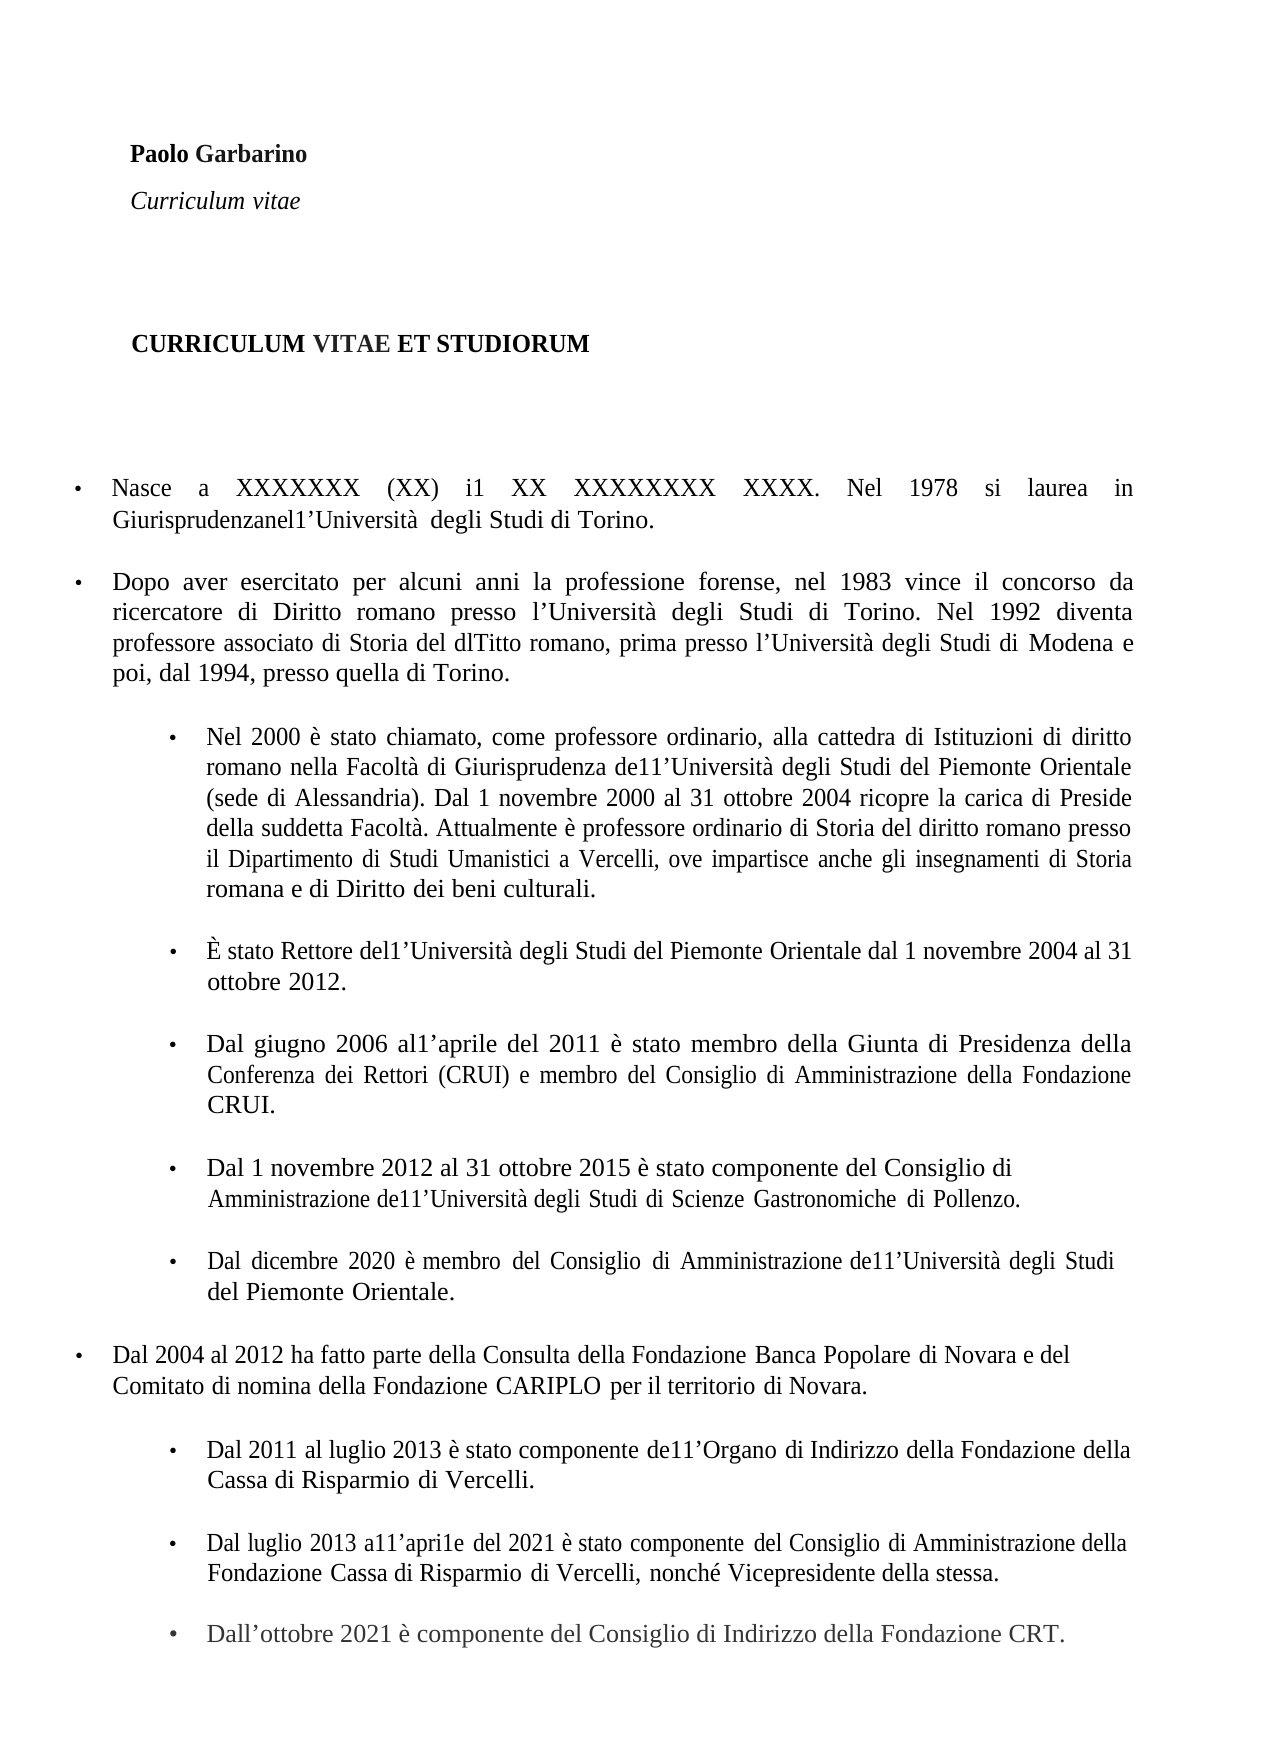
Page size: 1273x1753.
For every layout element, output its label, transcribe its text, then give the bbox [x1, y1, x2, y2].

list Nel 2000 è stato chiamato, come professore ordinario, alla cattedra di Istituzioni di diritto romano nella Facoltà di Giurisprudenza de11’Università degli Studi del Piemonte Orientale (sede di Alessandria). Dal 1 novembre 2000 al 31 ottobre 2004 ricopre la carica di Preside della suddetta Facoltà. Attualmente è professore ordinario di Storia del diritto romano presso il Dipartimento di Studi Umanistici a Vercelli, ove impartisce anche gli insegnamenti di Storia romana e di Diritto dei beni culturali. [168, 721, 1133, 903]
list Dal 1 novembre 2012 al 31 ottobre 2015 è stato componente del Consiglio di Amministrazione de11’Università degli Studi di Scienze Gastronomiche di Pollenzo. [168, 1152, 1134, 1213]
subtitle Paolo Garbarino [130, 138, 1146, 168]
list Dal 2004 al 2012 ha fatto parte della Consulta della Fondazione Banca Popolare di Novara e del Comitato di nomina della Fondazione CARIPLO per il territorio di Novara. [75, 1339, 1134, 1400]
list È stato Rettore del1’Università degli Studi del Piemonte Orientale dal 1 novembre 2004 al 31 ottobre 2012. [169, 935, 1133, 996]
list Dal luglio 2013 a11’apri1e del 2021 è stato componente del Consiglio di Amministrazione della Fondazione Cassa di Risparmio di Vercelli, nonché Vicepresidente della stessa. [168, 1527, 1134, 1587]
list Dall’ottobre 2021 è componente del Consiglio di Indirizzo della Fondazione CRT. [168, 1618, 1134, 1648]
list Dal dicembre 2020 è membro del Consiglio di Amministrazione de11’Università degli Studi del Piemonte Orientale. [169, 1245, 1120, 1306]
subtitle CURRICULUM VITAE ET STUDIORUM [131, 328, 1146, 358]
list Dal giugno 2006 al1’aprile del 2011 è stato membro della Giunta di Presidenza della Conferenza dei Rettori (CRUI) e membro del Consiglio di Amministrazione della Fondazione CRUI. [168, 1028, 1133, 1119]
list Dal 2011 al luglio 2013 è stato componente de11’Organo di Indirizzo della Fondazione della Cassa di Risparmio di Vercelli. [169, 1434, 1133, 1494]
list Dopo aver esercitato per alcuni anni la professione forense, nel 1983 vince il concorso da ricercatore di Diritto romano presso l’Università degli Studi di Torino. Nel 1992 diventa professore associato di Storia del dlTitto romano, prima presso l’Università degli Studi di Modena e poi, dal 1994, presso quella di Torino. [74, 566, 1134, 687]
text Curriculum vitae [130, 185, 1146, 215]
list Nasce a XXXXXXX (XX) i1 XX XXXXXXXX XXXX. Nel 1978 si laurea in Giurisprudenzanel1’Università degli Studi di Torino. [74, 472, 1134, 534]
